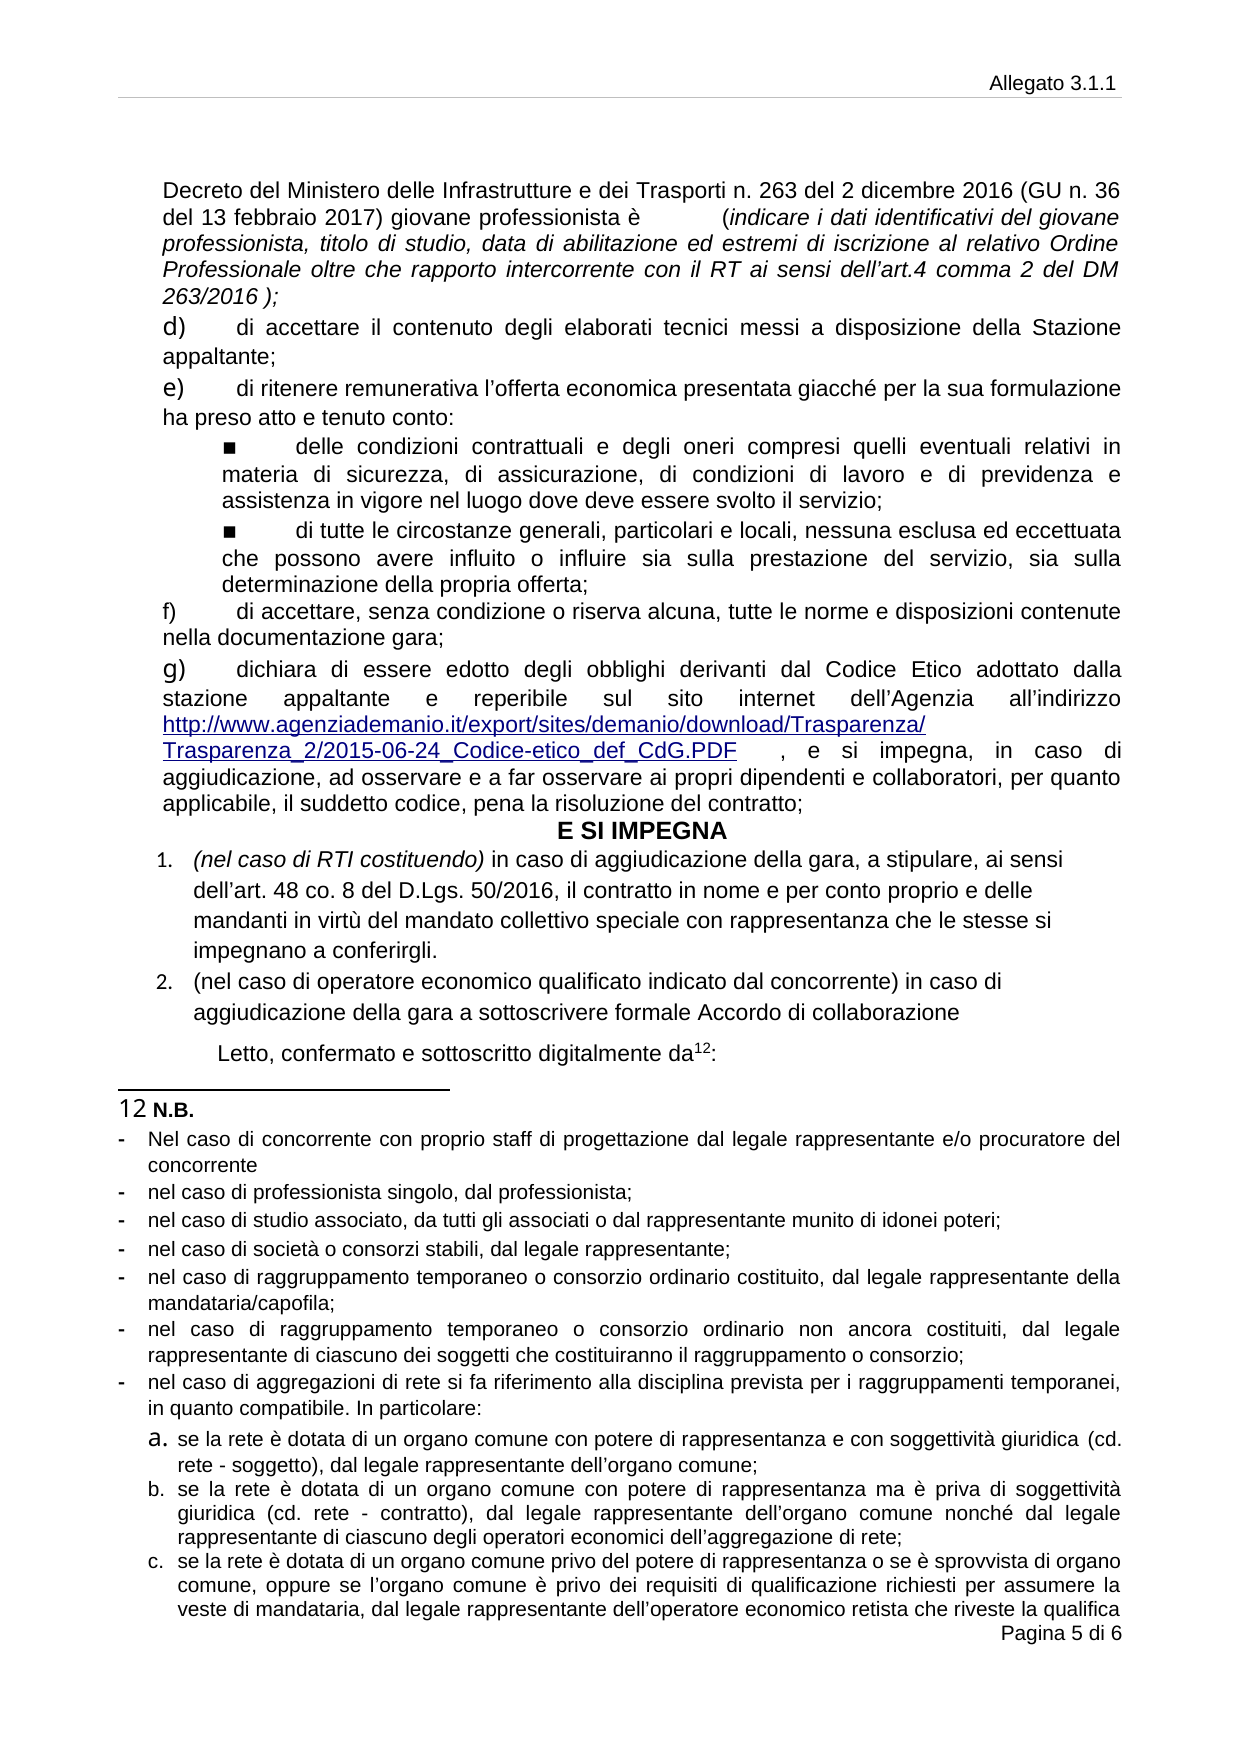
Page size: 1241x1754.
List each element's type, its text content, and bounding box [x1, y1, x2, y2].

list se la rete è dotata di un organo comune privo del potere di rappresentanza o se è sprovvista di organo comune, oppure se l’organo comune è privo dei requisiti di qualificazione richiesti per assumere la veste di mandataria, dal legale rappresentante dell’operatore economico retista che riveste la qualifica [148, 1549, 1122, 1621]
list Nel caso di concorrente con proprio staff di progettazione dal legale rappresentante e/o procuratore del concorrente [118, 1124, 1122, 1177]
text N.B. [118, 1090, 1122, 1124]
list (nel caso di operatore economico qualificato indicato dal concorrente) in caso di aggiudicazione della gara a sottoscrivere formale Accordo di collaborazione [156, 967, 1122, 1026]
list di accettare il contenuto degli elaborati tecnici messi a disposizione della Stazione appaltante; [162, 309, 1122, 369]
list se la rete è dotata di un organo comune con potere di rappresentanza e con soggettività giuridica (cd. rete - soggetto), dal legale rappresentante dell’organo comune; [148, 1419, 1122, 1477]
list nel caso di professionista singolo, dal professionista; [118, 1177, 1122, 1205]
list (nel caso di RTI costituendo) in caso di aggiudicazione della gara, a stipulare, ai sensi dell’art. 48 co. 8 del D.Lgs. 50/2016, il contratto in nome e per conto proprio e delle mandanti in virtù del mandato collettivo speciale con rappresentanza che le stesse si impegnano a conferirgli. [156, 845, 1122, 964]
list dichiara di essere edotto degli obblighi derivanti dal Codice Etico adottato dalla stazione appaltante e reperibile sul sito internet dell’Agenzia all’indirizzo http://www.agenziademanio.it/export/sites/demanio/download/Trasparenza/Trasparenza_2/2015-06-24_Codice-etico_def_CdG.PDF , e si impegna, in caso di aggiudicazione, ad osservare e a far osservare ai propri dipendenti e collaboratori, per quanto applicabile, il suddetto codice, pena la risoluzione del contratto; [162, 650, 1122, 816]
list nel caso di studio associato, da tutti gli associati o dal rappresentante munito di idonei poteri; [118, 1205, 1122, 1234]
list nel caso di raggruppamento temporaneo o consorzio ordinario costituito, dal legale rappresentante della mandataria/capofila; [118, 1262, 1122, 1314]
text E SI IMPEGNA [162, 816, 1122, 845]
list nel caso di aggregazioni di rete si fa riferimento alla disciplina prevista per i raggruppamenti temporanei, in quanto compatibile. In particolare: [118, 1367, 1122, 1419]
list delle condizioni contrattuali e degli oneri compresi quelli eventuali relativi in materia di sicurezza, di assicurazione, di condizioni di lavoro e di previdenza e assistenza in vigore nel luogo dove deve essere svolto il servizio; [222, 430, 1122, 514]
list se la rete è dotata di un organo comune con potere di rappresentanza ma è priva di soggettività giuridica (cd. rete - contratto), dal legale rappresentante dell’organo comune nonché dal legale rappresentante di ciascuno degli operatori economici dell’aggregazione di rete; [148, 1477, 1122, 1549]
list nel caso di raggruppamento temporaneo o consorzio ordinario non ancora costituiti, dal legale rappresentante di ciascuno dei soggetti che costituiranno il raggruppamento o consorzio; [118, 1314, 1122, 1367]
list di ritenere remunerativa l’offerta economica presentata giacché per la sua formulazione ha preso atto e tenuto conto: [162, 369, 1122, 430]
list nel caso di società o consorzi stabili, dal legale rappresentante; [118, 1234, 1122, 1262]
list Decreto del Ministero delle Infrastrutture e dei Trasporti n. 263 del 2 dicembre 2016 (GU n. 36 del 13 febbraio 2017) giovane professionista è (indicare i dati identificativi del giovane professionista, titolo di studio, data di abilitazione ed estremi di iscrizione al relativo Ordine Professionale oltre che rapporto intercorrente con il RT ai sensi dell’art.4 comma 2 del DM 263/2016 ); [162, 177, 1122, 309]
text Letto, confermato e sottoscritto digitalmente da: [118, 1040, 1122, 1066]
list di accettare, senza condizione o riserva alcuna, tutte le norme e disposizioni contenute nella documentazione gara; [162, 598, 1122, 650]
list di tutte le circostanze generali, particolari e locali, nessuna esclusa ed eccettuata che possono avere influito o influire sia sulla prestazione del servizio, sia sulla determinazione della propria offerta; [222, 514, 1122, 598]
